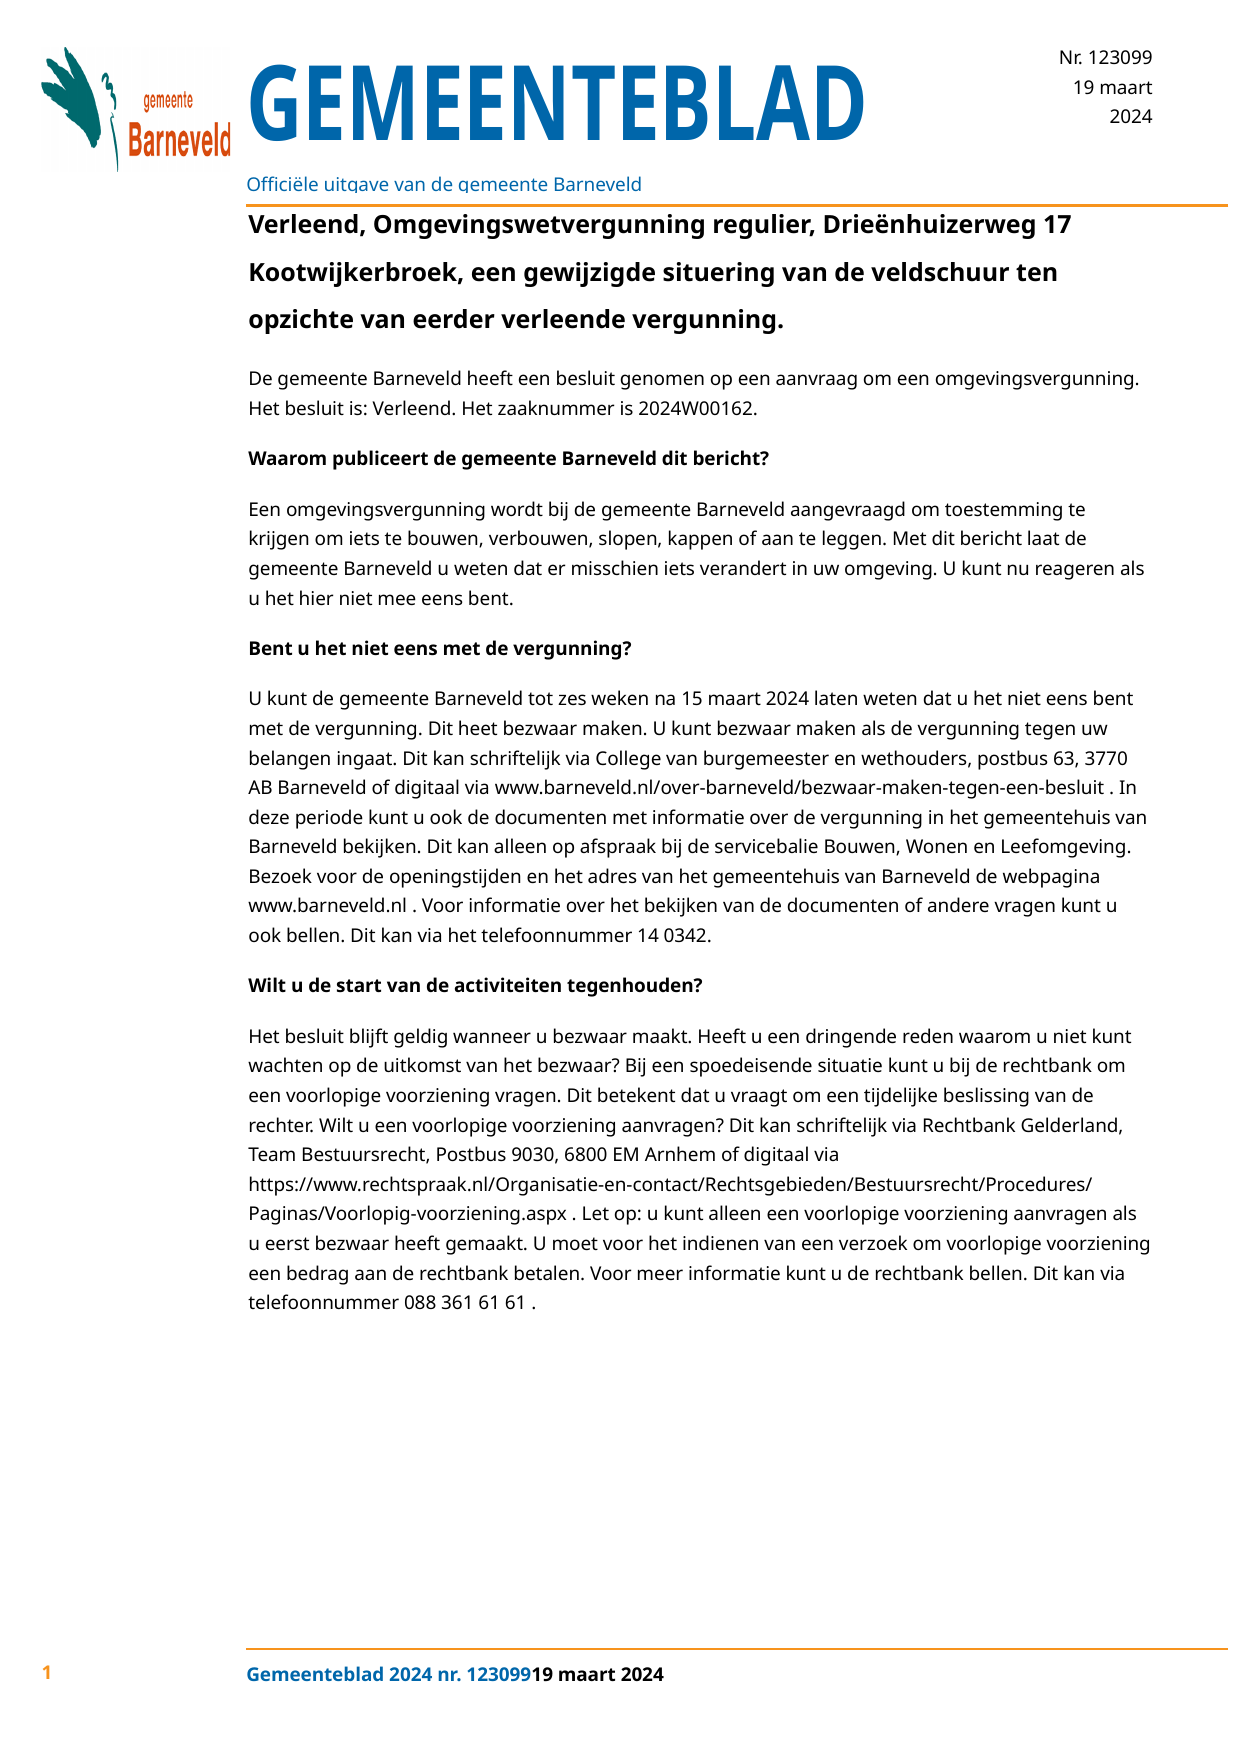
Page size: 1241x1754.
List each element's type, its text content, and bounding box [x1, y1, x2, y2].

text Het besluit blijft geldig wanneer u bezwaar maakt. Heeft u een dringende reden waarom u niet kunt wachten op de uitkomst van het bezwaar? Bij een spoedeisende situatie kunt u bij de rechtbank om een voorlopige voorziening vragen. Dit betekent dat u vraagt om een tijdelijke beslissing van de rechter. Wilt u een voorlopige voorziening aanvragen? Dit kan schriftelijk via Rechtbank Gelderland, Team Bestuursrecht, Postbus 9030, 6800 EM Arnhem of digitaal via https://www.rechtspraak.nl/Organisatie-en-contact/Rechtsgebieden/Bestuursrecht/Procedures/Paginas/Voorlopig-voorziening.aspx . Let op: u kunt alleen een voorlopige voorziening aanvragen als u eerst bezwaar heeft gemaakt. U moet voor het indienen van een verzoek om voorlopige voorziening een bedrag aan de rechtbank betalen. Voor meer informatie kunt u de rechtbank bellen. Dit kan via telefoonnummer 088 361 61 61 . [248, 1023, 1152, 1315]
text Waarom publiceert de gemeente Barneveld dit bericht? [248, 446, 1152, 471]
text Een omgevingsvergunning wordt bij de gemeente Barneveld aangevraagd om toestemming te krijgen om iets te bouwen, verbouwen, slopen, kappen of aan te leggen. Met dit bericht laat de gemeente Barneveld u weten dat er misschien iets verandert in uw omgeving. U kunt nu reageren als u het hier niet mee eens bent. [248, 496, 1152, 610]
text Wilt u de start van de activiteiten tegenhouden? [248, 973, 1152, 998]
text U kunt de gemeente Barneveld tot zes weken na 15 maart 2024 laten weten dat u het niet eens bent met de vergunning. Dit heet bezwaar maken. U kunt bezwaar maken als de vergunning tegen uw belangen ingaat. Dit kan schriftelijk via College van burgemeester en wethouders, postbus 63, 3770 AB Barneveld of digitaal via www.barneveld.nl/over-barneveld/bezwaar-maken-tegen-een-besluit . In deze periode kunt u ook de documenten met informatie over de vergunning in het gemeentehuis van Barneveld bekijken. Dit kan alleen op afspraak bij de servicebalie Bouwen, Wonen en Leefomgeving. Bezoek voor de openingstijden en het adres van het gemeentehuis van Barneveld de webpagina www.barneveld.nl . Voor informatie over het bekijken van de documenten of andere vragen kunt u ook bellen. Dit kan via het telefoonnummer 14 0342. [248, 686, 1152, 948]
text Bent u het niet eens met de vergunning? [248, 635, 1152, 661]
picture [41, 47, 231, 172]
text De gemeente Barneveld heeft een besluit genomen op een aanvraag om een omgevingsvergunning. Het besluit is: Verleend. Het zaaknummer is 2024W00162. [248, 366, 1152, 421]
text Verleend, Omgevingswetvergunning regulier, Drieënhuizerweg 17 Kootwijkerbroek, een gewijzigde situering van de veldschuur ten opzichte van eerder verleende vergunning. [248, 207, 1152, 336]
